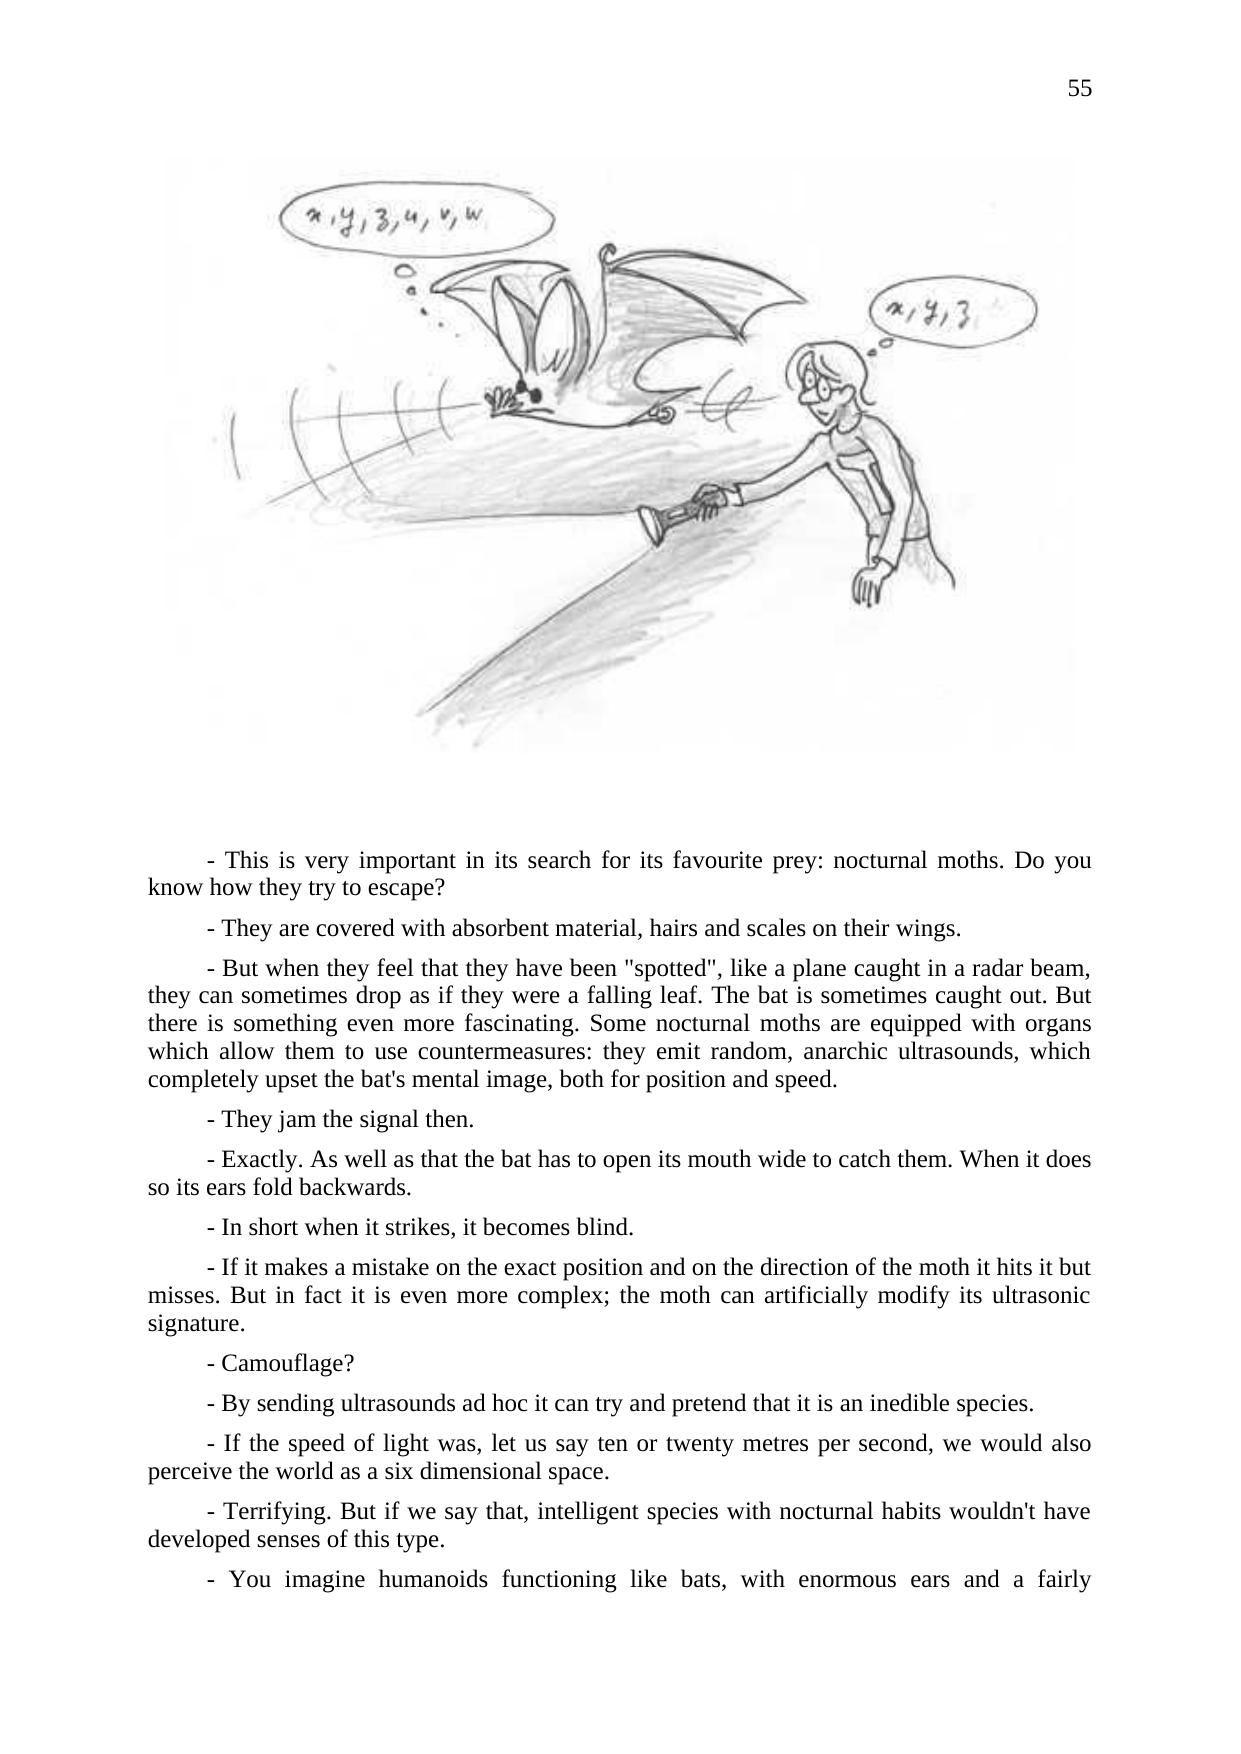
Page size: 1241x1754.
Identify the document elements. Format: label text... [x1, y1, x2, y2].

text - Terrifying. But if we say that, intelligent species with nocturnal habits wouldn't have developed senses of this type. [148, 1497, 1092, 1553]
text - By sending ultrasounds ad hoc it can try and pretend that it is an inedible species. [148, 1389, 1092, 1417]
text - But when they feel that they have been "spotted", like a plane caught in a radar beam, they can sometimes drop as if they were a falling leaf. The bat is sometimes caught out. But there is something even more fascinating. Some nocturnal moths are equipped with organs which allow them to use countermeasures: they emit random, anarchic ultrasounds, which completely upset the bat's mental image, both for position and speed. [148, 954, 1092, 1092]
text - They jam the signal then. [148, 1105, 1092, 1133]
text - They are covered with absorbent material, hairs and scales on their wings. [148, 914, 1092, 941]
text - Camouflage? [148, 1349, 1092, 1377]
text - In short when it strikes, it becomes blind. [148, 1213, 1092, 1241]
text - This is very important in its search for its favourite prey: nocturnal moths. Do you know how they try to escape? [148, 846, 1092, 901]
picture [164, 156, 1076, 753]
text - If the speed of light was, let us say ten or twenty metres per second, we would also perceive the world as a six dimensional space. [148, 1429, 1092, 1485]
text - You imagine humanoids functioning like bats, with enormous ears and a fairly [148, 1565, 1092, 1593]
text - If it makes a mistake on the exact position and on the direction of the moth it hits it but misses. But in fact it is even more complex; the moth can artificially modify its ultrasonic signature. [148, 1253, 1092, 1336]
text - Exactly. As well as that the bat has to open its mouth wide to catch them. When it does so its ears fold backwards. [148, 1145, 1092, 1201]
